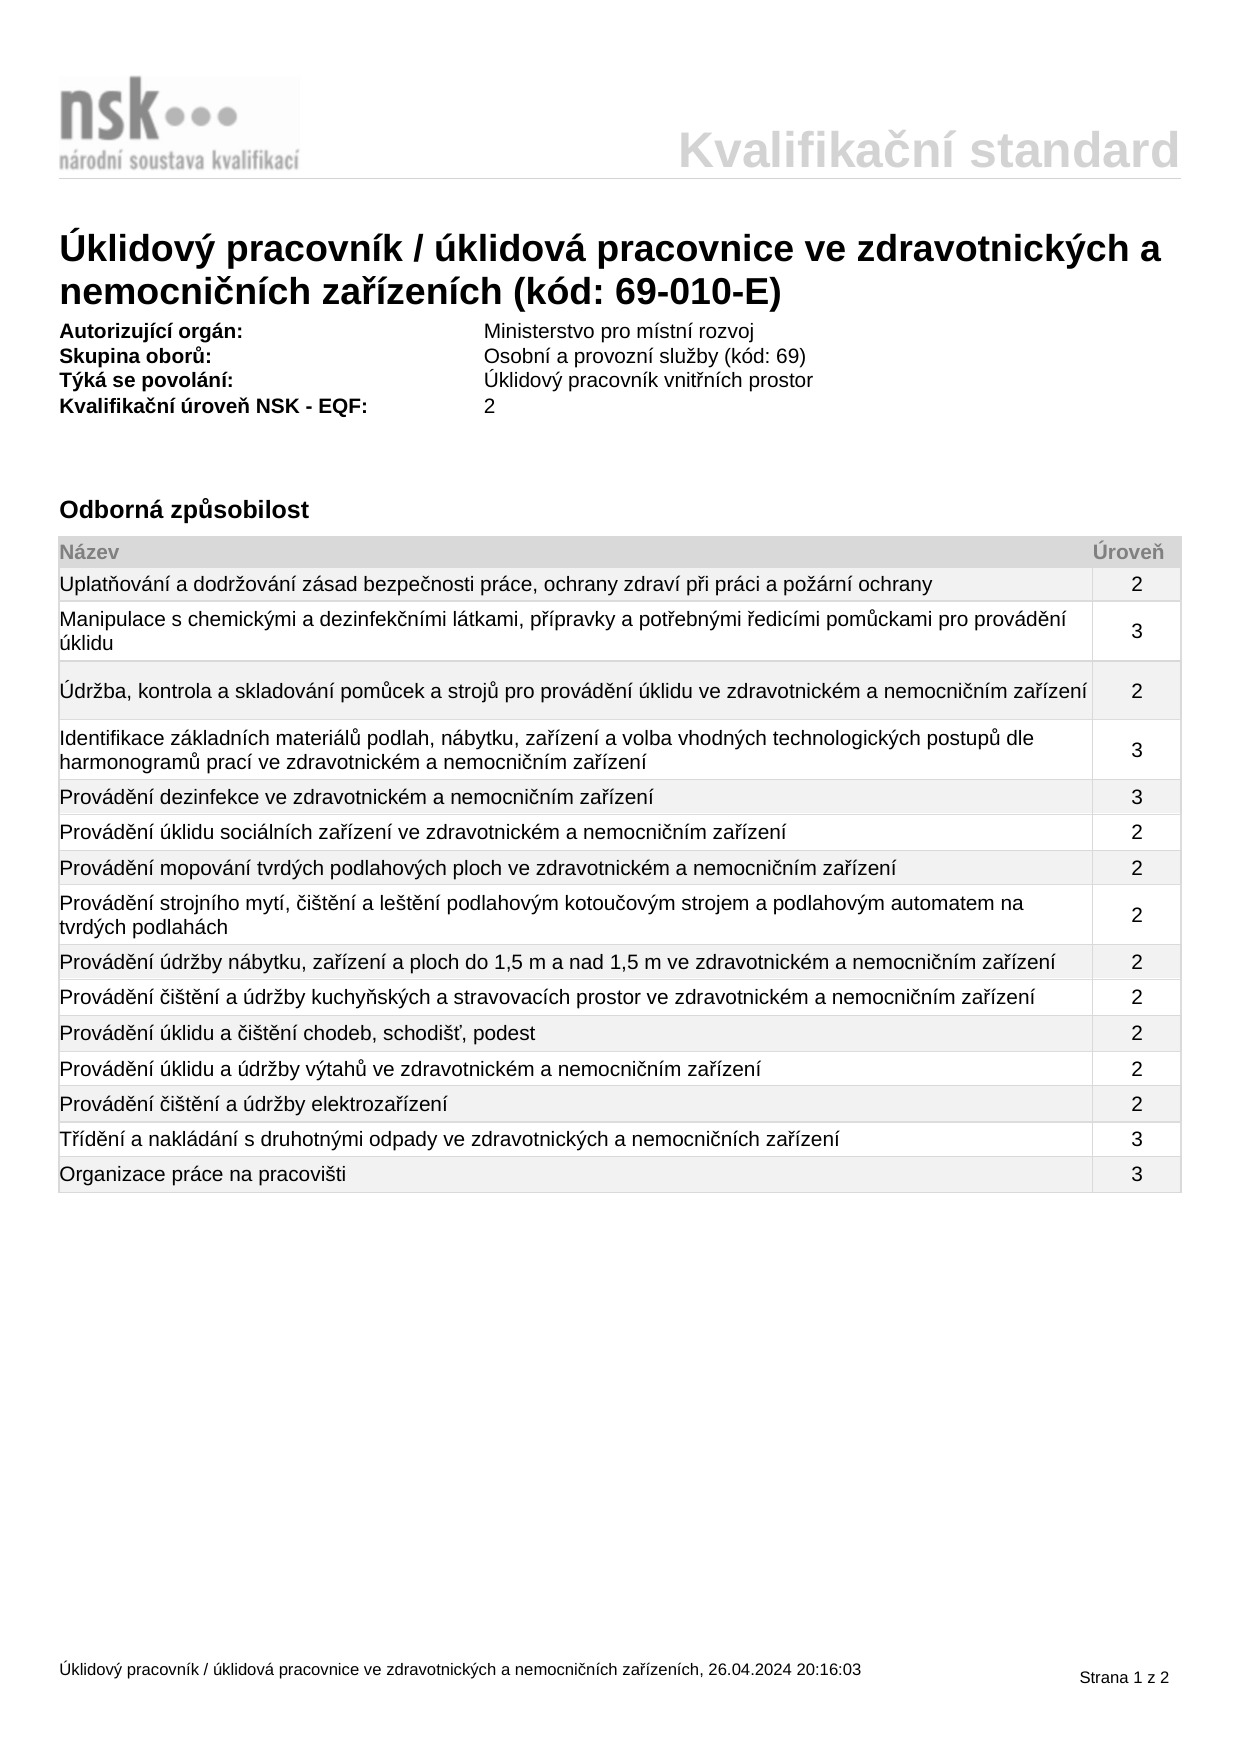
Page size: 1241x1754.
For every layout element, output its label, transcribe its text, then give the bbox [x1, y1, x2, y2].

table_cell [1169, 1193, 1181, 1426]
table_cell 2 [1093, 662, 1180, 719]
table_cell [484, 196, 620, 224]
table_cell Úroveň [1093, 538, 1180, 566]
table_cell [862, 418, 1093, 489]
picture [58, 59, 621, 172]
table_cell [484, 313, 620, 319]
table_cell [620, 1426, 626, 1659]
table_cell 3 [1093, 720, 1180, 779]
table_cell Ministerstvo pro místní rozvoj [484, 319, 1181, 344]
table_cell [484, 1426, 620, 1659]
table_cell Identifikace základních materiálů podlah, nábytku, zařízení a volba vhodných technologických postupů dle harmonogramů prací ve zdravotnickém a nemocničním zařízení [60, 720, 1092, 779]
table_cell 2 [1093, 980, 1180, 1014]
table_cell [620, 418, 626, 489]
table_cell [1169, 196, 1181, 224]
table_cell Uplatňování a dodržování zásad bezpečnosti práce, ochrany zdraví při práci a požární ochrany [60, 568, 1092, 600]
table_cell [626, 313, 862, 319]
table_cell [626, 196, 862, 224]
table_cell 2 [1093, 885, 1180, 944]
table_cell [620, 1193, 626, 1426]
table_cell [59, 313, 483, 319]
table_cell [484, 1193, 620, 1426]
table_cell [484, 524, 620, 536]
table_cell [1169, 418, 1181, 489]
table_cell [1093, 1193, 1169, 1426]
table_cell [59, 1193, 483, 1426]
table_cell [1093, 196, 1169, 224]
table_cell 2 [1093, 945, 1180, 978]
table_cell Provádění úklidu a čištění chodeb, schodišť, podest [60, 1016, 1092, 1051]
table_cell Provádění údržby nábytku, zařízení a ploch do 1,5 m a nad 1,5 m ve zdravotnickém a nemocničním zařízení [60, 945, 1092, 978]
table_cell 2 [1093, 851, 1180, 884]
table_cell [620, 196, 626, 224]
table_cell [862, 1426, 1093, 1659]
table_cell [1169, 524, 1181, 536]
table_cell [59, 1426, 483, 1659]
table_cell Provádění čištění a údržby kuchyňských a stravovacích prostor ve zdravotnickém a nemocničním zařízení [60, 980, 1092, 1014]
table_cell Manipulace s chemickými a dezinfekčními látkami, přípravky a potřebnými ředicími pomůckami pro provádění úklidu [60, 602, 1092, 660]
table_cell 2 [1093, 815, 1180, 849]
table_cell Provádění úklidu sociálních zařízení ve zdravotnickém a nemocničním zařízení [60, 815, 1092, 849]
table_cell [862, 1193, 1093, 1426]
table_cell 2 [1093, 568, 1180, 600]
table_cell [862, 313, 1093, 319]
table_cell [59, 196, 483, 224]
table_cell [626, 1426, 862, 1659]
table_cell [1169, 1660, 1181, 1696]
table_cell Název [60, 538, 1092, 566]
table_cell [862, 196, 1093, 224]
table_cell Údržba, kontrola a skladování pomůcek a strojů pro provádění úklidu ve zdravotnickém a nemocničním zařízení [60, 662, 1092, 719]
table_cell Skupina oborů: [59, 344, 483, 368]
table_cell [1169, 1426, 1181, 1659]
table_cell [484, 172, 620, 178]
table_cell Osobní a provozní služby (kód: 69) [484, 344, 1181, 368]
table_cell 3 [1093, 780, 1180, 813]
table_cell Třídění a nakládání s druhotnými odpady ve zdravotnických a nemocničních zařízení [60, 1123, 1092, 1156]
table_cell 3 [1093, 1123, 1180, 1156]
table_cell [620, 524, 626, 536]
table_cell [59, 524, 483, 536]
table_cell [1093, 418, 1169, 489]
table_cell Úklidový pracovník vnitřních prostor [484, 368, 1181, 393]
table_cell Provádění mopování tvrdých podlahových ploch ve zdravotnickém a nemocničním zařízení [60, 851, 1092, 884]
table_cell Provádění čištění a údržby elektrozařízení [60, 1086, 1092, 1121]
table_cell [59, 179, 1181, 196]
table_cell Provádění úklidu a údržby výtahů ve zdravotnickém a nemocničním zařízení [60, 1052, 1092, 1085]
table_cell 3 [1093, 602, 1180, 660]
table_header Kvalifikační standard [626, 59, 1181, 178]
table_cell Odborná způsobilost [59, 490, 1181, 524]
table_cell Týká se povolání: [59, 368, 483, 392]
table_cell [1093, 313, 1169, 319]
table_cell [626, 418, 862, 489]
table_cell 2 [484, 394, 1181, 417]
table_cell Provádění dezinfekce ve zdravotnickém a nemocničním zařízení [60, 780, 1092, 813]
table_cell [1169, 313, 1181, 319]
table_header [621, 59, 626, 172]
table_cell Organizace práce na pracovišti [60, 1157, 1092, 1192]
table_cell Kvalifikační úroveň NSK - EQF: [59, 394, 483, 417]
table_cell Úklidový pracovník / úklidová pracovnice ve zdravotnických a nemocničních zařízeních (kód: 69-010-E) [59, 224, 1181, 313]
table_cell [484, 418, 620, 489]
table_cell [1093, 524, 1169, 536]
table_cell Úklidový pracovník / úklidová pracovnice ve zdravotnických a nemocničních zařízeních, 26.04.2024 20:16:03 [59, 1660, 862, 1696]
table_cell Strana 1 z 2 [862, 1660, 1169, 1696]
table_cell [626, 524, 862, 536]
table_cell [862, 524, 1093, 536]
table_cell Autorizující orgán: [59, 319, 483, 343]
table_cell 2 [1093, 1016, 1180, 1051]
table_cell [59, 418, 483, 489]
table_cell [1093, 1426, 1169, 1659]
table_cell 2 [1093, 1086, 1180, 1121]
table_cell 2 [1093, 1052, 1180, 1085]
table_cell Provádění strojního mytí, čištění a leštění podlahovým kotoučovým strojem a podlahovým automatem na tvrdých podlahách [60, 885, 1092, 944]
table_cell [59, 172, 483, 178]
table_cell 3 [1093, 1157, 1180, 1192]
table_cell [626, 1193, 862, 1426]
